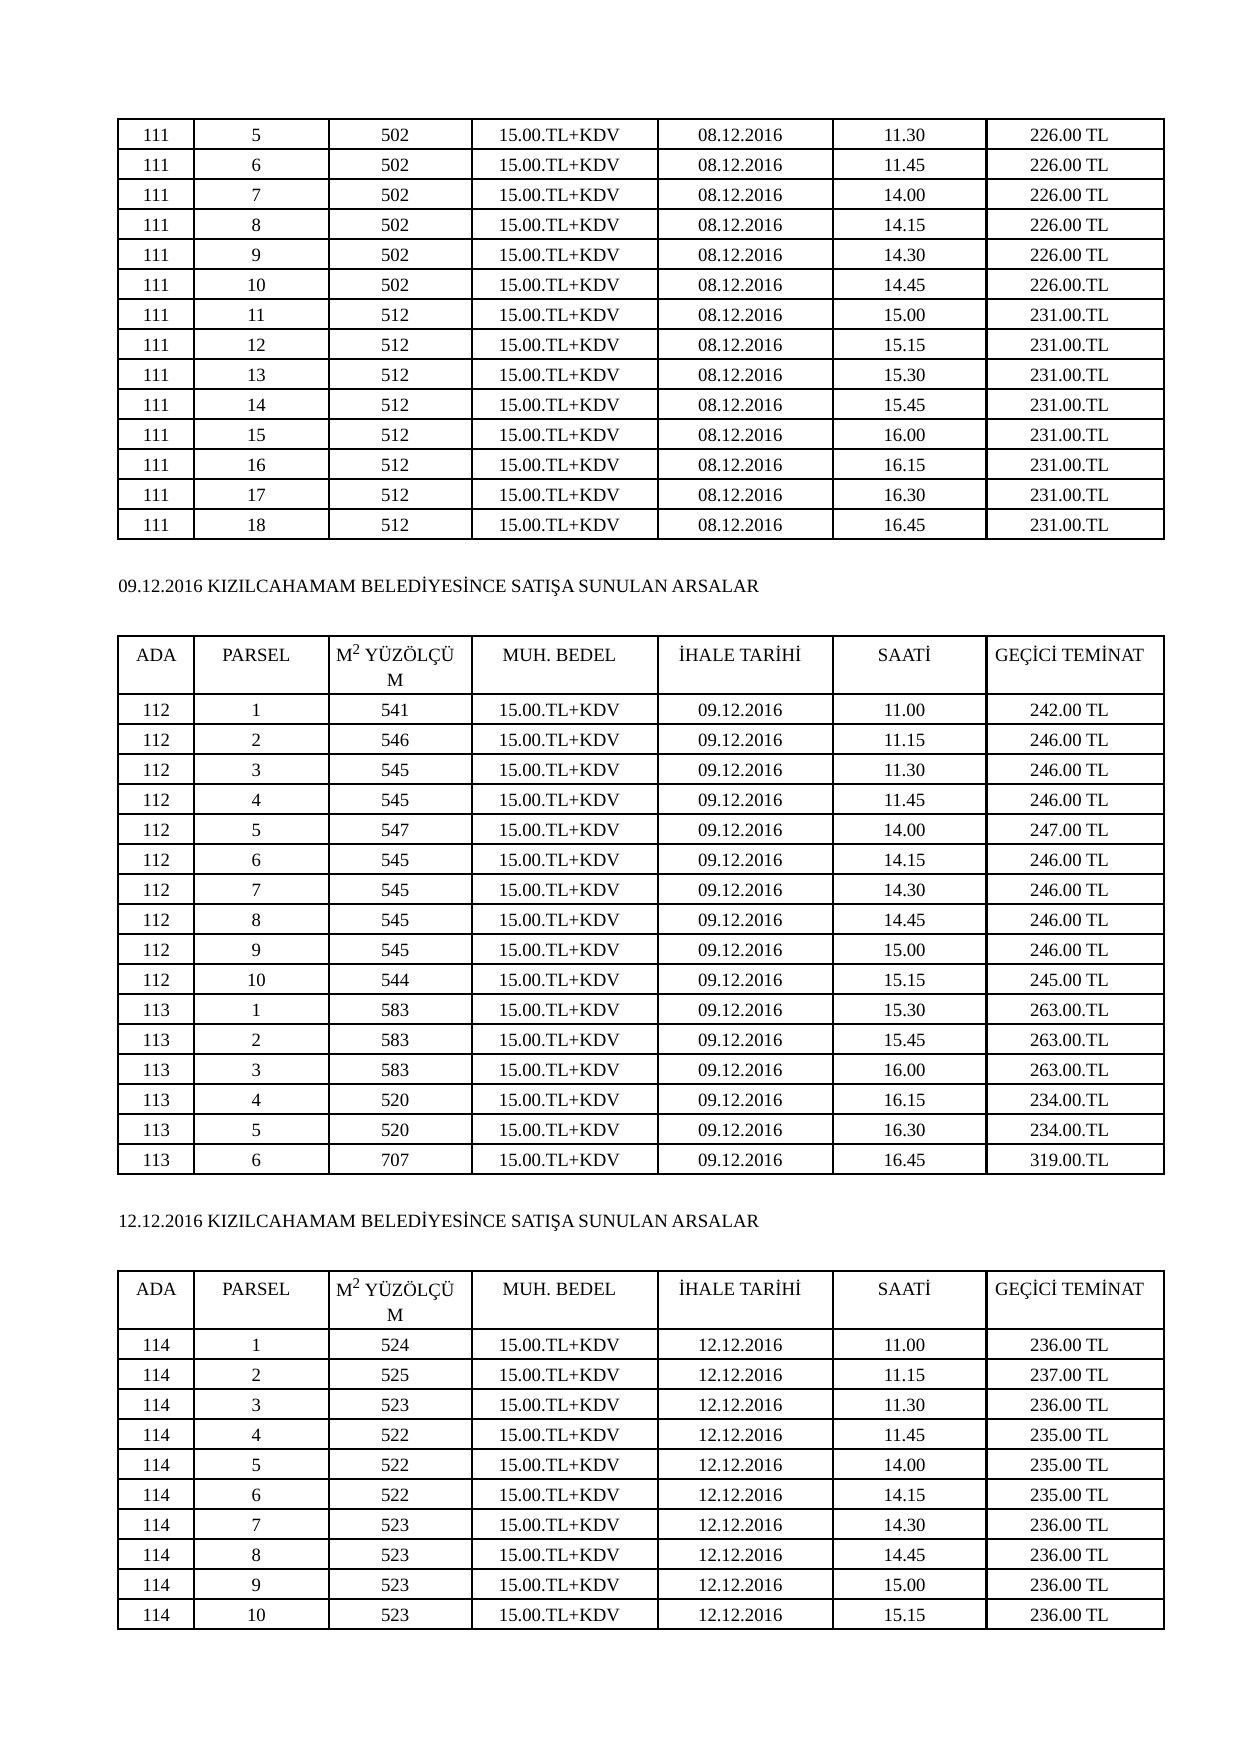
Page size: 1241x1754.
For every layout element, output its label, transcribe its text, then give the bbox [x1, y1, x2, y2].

table_cell 236.00 TL [988, 1600, 1163, 1628]
table_cell 15.00.TL+KDV [473, 1510, 657, 1538]
table_cell 12.12.2016 [659, 1330, 832, 1358]
table_cell 547 [330, 815, 471, 843]
table_cell 512 [330, 390, 471, 418]
table_cell 111 [119, 480, 193, 508]
table_cell 15.00.TL+KDV [473, 420, 657, 448]
table_cell 6 [195, 845, 328, 873]
table_cell 15.00.TL+KDV [473, 450, 657, 478]
table_cell 246.00 TL [988, 725, 1163, 753]
table_cell 113 [119, 995, 193, 1023]
table_cell 08.12.2016 [659, 240, 832, 268]
table_cell 15.00.TL+KDV [473, 180, 657, 208]
table_cell 114 [119, 1510, 193, 1538]
table_cell 15.00.TL+KDV [473, 1330, 657, 1358]
table_cell 14.00 [834, 815, 985, 843]
table_cell 512 [330, 450, 471, 478]
table_cell 15.30 [834, 995, 985, 1023]
table_cell 112 [119, 695, 193, 723]
table_cell 6 [195, 1145, 328, 1173]
table_cell 583 [330, 1055, 471, 1083]
table_cell 08.12.2016 [659, 510, 832, 538]
table_cell 263.00.TL [988, 1055, 1163, 1083]
table_cell 14.30 [834, 875, 985, 903]
table_cell 16 [195, 450, 328, 478]
table_cell 15.00.TL+KDV [473, 300, 657, 328]
text 09.12.2016 KIZILCAHAMAM BELEDİYESİNCE SATIŞA SUNULAN ARSALAR [118, 575, 1122, 596]
table_cell 114 [119, 1600, 193, 1628]
table_cell 1 [195, 995, 328, 1023]
table_cell 12.12.2016 [659, 1510, 832, 1538]
table_cell 545 [330, 875, 471, 903]
table_header PARSEL [195, 1272, 328, 1328]
table_cell 111 [119, 120, 193, 148]
table_cell 15.00.TL+KDV [473, 1115, 657, 1143]
table_cell 10 [195, 965, 328, 993]
table_cell 319.00.TL [988, 1145, 1163, 1173]
table_cell 15.00.TL+KDV [473, 240, 657, 268]
table_cell 4 [195, 1420, 328, 1448]
table_cell 114 [119, 1570, 193, 1598]
table_cell 09.12.2016 [659, 935, 832, 963]
table_cell 14.15 [834, 1480, 985, 1508]
table_cell 12.12.2016 [659, 1390, 832, 1418]
table_cell 09.12.2016 [659, 845, 832, 873]
table_cell 246.00 TL [988, 845, 1163, 873]
table_cell 502 [330, 150, 471, 178]
table_cell 15.15 [834, 330, 985, 358]
table_cell 4 [195, 785, 328, 813]
table_cell 09.12.2016 [659, 815, 832, 843]
table_cell 15 [195, 420, 328, 448]
table_cell 14.00 [834, 180, 985, 208]
table_header MUH. BEDEL [473, 1272, 657, 1328]
table_cell 14.45 [834, 270, 985, 298]
table_cell 11.15 [834, 1360, 985, 1388]
text 12.12.2016 KIZILCAHAMAM BELEDİYESİNCE SATIŞA SUNULAN ARSALAR [118, 1209, 1122, 1231]
table_cell 113 [119, 1025, 193, 1053]
table_cell 11.15 [834, 725, 985, 753]
table_cell 583 [330, 995, 471, 1023]
table_cell 15.00 [834, 1570, 985, 1598]
table_cell 114 [119, 1330, 193, 1358]
table_cell 09.12.2016 [659, 1115, 832, 1143]
table_cell 111 [119, 180, 193, 208]
table_cell 08.12.2016 [659, 210, 832, 238]
table_cell 12.12.2016 [659, 1570, 832, 1598]
table_cell 12.12.2016 [659, 1600, 832, 1628]
table_cell 235.00 TL [988, 1420, 1163, 1448]
table_cell 247.00 TL [988, 815, 1163, 843]
table_cell 15.00.TL+KDV [473, 1360, 657, 1388]
table_cell 10 [195, 270, 328, 298]
table_cell 9 [195, 240, 328, 268]
table_header GEÇİCİ TEMİNAT [988, 1272, 1163, 1328]
table_cell 11.30 [834, 755, 985, 783]
table_header ADA [119, 1272, 193, 1328]
table_cell 523 [330, 1540, 471, 1568]
table_cell 14.00 [834, 1450, 985, 1478]
table_cell 08.12.2016 [659, 120, 832, 148]
table_cell 236.00 TL [988, 1510, 1163, 1538]
table_cell 15.00.TL+KDV [473, 1480, 657, 1508]
table_cell 111 [119, 270, 193, 298]
table_cell 111 [119, 420, 193, 448]
table_cell 113 [119, 1115, 193, 1143]
table_cell 236.00 TL [988, 1540, 1163, 1568]
table_cell 15.00 [834, 300, 985, 328]
table_cell 11.45 [834, 1420, 985, 1448]
table_cell 3 [195, 755, 328, 783]
table_cell 11 [195, 300, 328, 328]
table_cell 113 [119, 1055, 193, 1083]
table_cell 14.45 [834, 1540, 985, 1568]
table_cell 16.00 [834, 1055, 985, 1083]
table_cell 11.00 [834, 1330, 985, 1358]
table_cell 09.12.2016 [659, 875, 832, 903]
table_cell 12.12.2016 [659, 1480, 832, 1508]
table_cell 12.12.2016 [659, 1420, 832, 1448]
table_cell 14.15 [834, 845, 985, 873]
table_cell 6 [195, 150, 328, 178]
table_cell 111 [119, 210, 193, 238]
table_cell 246.00 TL [988, 785, 1163, 813]
table_cell 502 [330, 210, 471, 238]
table_cell 520 [330, 1085, 471, 1113]
table_cell 1 [195, 1330, 328, 1358]
table_cell 15.00.TL+KDV [473, 785, 657, 813]
table_cell 112 [119, 785, 193, 813]
table_cell 1 [195, 695, 328, 723]
table_cell 525 [330, 1360, 471, 1388]
table_cell 08.12.2016 [659, 420, 832, 448]
table_cell 16.15 [834, 450, 985, 478]
table_cell 08.12.2016 [659, 480, 832, 508]
table_cell 8 [195, 210, 328, 238]
table_cell 15.30 [834, 360, 985, 388]
table_cell 15.00.TL+KDV [473, 390, 657, 418]
table_cell 235.00 TL [988, 1480, 1163, 1508]
table_cell 7 [195, 180, 328, 208]
table_cell 707 [330, 1145, 471, 1173]
table_cell 15.45 [834, 1025, 985, 1053]
table_cell 4 [195, 1085, 328, 1113]
table_header SAATİ [834, 637, 985, 693]
table_cell 111 [119, 300, 193, 328]
table_cell 14.15 [834, 210, 985, 238]
table_cell 6 [195, 1480, 328, 1508]
table_cell 12 [195, 330, 328, 358]
table_cell 231.00.TL [988, 330, 1163, 358]
table_cell 14.30 [834, 240, 985, 268]
table_cell 546 [330, 725, 471, 753]
table_cell 246.00 TL [988, 935, 1163, 963]
table_cell 14.45 [834, 905, 985, 933]
table_cell 09.12.2016 [659, 755, 832, 783]
table_cell 18 [195, 510, 328, 538]
table_cell 15.00.TL+KDV [473, 905, 657, 933]
table_cell 08.12.2016 [659, 360, 832, 388]
table_cell 3 [195, 1390, 328, 1418]
table_cell 09.12.2016 [659, 965, 832, 993]
table_cell 15.00.TL+KDV [473, 330, 657, 358]
table_cell 15.00.TL+KDV [473, 1145, 657, 1173]
table_cell 545 [330, 935, 471, 963]
table_header GEÇİCİ TEMİNAT [988, 637, 1163, 693]
table_cell 522 [330, 1480, 471, 1508]
table_cell 7 [195, 875, 328, 903]
table_cell 114 [119, 1420, 193, 1448]
table_cell 16.45 [834, 1145, 985, 1173]
table_cell 14.30 [834, 1510, 985, 1538]
table_cell 2 [195, 1360, 328, 1388]
table_cell 08.12.2016 [659, 150, 832, 178]
table_cell 111 [119, 510, 193, 538]
table_cell 15.15 [834, 965, 985, 993]
table_cell 263.00.TL [988, 995, 1163, 1023]
table_cell 15.00.TL+KDV [473, 120, 657, 148]
table_cell 524 [330, 1330, 471, 1358]
table_cell 15.00.TL+KDV [473, 270, 657, 298]
table_cell 231.00.TL [988, 510, 1163, 538]
table_cell 523 [330, 1600, 471, 1628]
table_cell 08.12.2016 [659, 450, 832, 478]
table_cell 11.30 [834, 120, 985, 148]
table_cell 231.00.TL [988, 480, 1163, 508]
table_cell 523 [330, 1570, 471, 1598]
table_cell 113 [119, 1085, 193, 1113]
table_cell 09.12.2016 [659, 905, 832, 933]
table_cell 111 [119, 330, 193, 358]
table_cell 15.00.TL+KDV [473, 845, 657, 873]
table_cell 512 [330, 480, 471, 508]
table_cell 14 [195, 390, 328, 418]
table_cell 12.12.2016 [659, 1450, 832, 1478]
table_cell 15.00.TL+KDV [473, 755, 657, 783]
table_cell 512 [330, 420, 471, 448]
table_cell 16.45 [834, 510, 985, 538]
table_cell 111 [119, 390, 193, 418]
table_cell 08.12.2016 [659, 330, 832, 358]
table_cell 112 [119, 965, 193, 993]
table_cell 7 [195, 1510, 328, 1538]
table_cell 15.00.TL+KDV [473, 480, 657, 508]
table_cell 15.00.TL+KDV [473, 695, 657, 723]
table_cell 5 [195, 120, 328, 148]
table_cell 16.30 [834, 1115, 985, 1143]
table_cell 512 [330, 360, 471, 388]
table_cell 15.00.TL+KDV [473, 815, 657, 843]
table_cell 15.00.TL+KDV [473, 1570, 657, 1598]
table_cell 246.00 TL [988, 905, 1163, 933]
table_cell 246.00 TL [988, 875, 1163, 903]
table_cell 08.12.2016 [659, 390, 832, 418]
table_cell 15.00 [834, 935, 985, 963]
table_cell 502 [330, 270, 471, 298]
table_cell 15.00.TL+KDV [473, 1025, 657, 1053]
table_cell 08.12.2016 [659, 180, 832, 208]
table_cell 15.00.TL+KDV [473, 1540, 657, 1568]
table_cell 11.30 [834, 1390, 985, 1418]
table_cell 15.00.TL+KDV [473, 1420, 657, 1448]
table_cell 15.00.TL+KDV [473, 210, 657, 238]
table_cell 09.12.2016 [659, 695, 832, 723]
table_cell 15.00.TL+KDV [473, 360, 657, 388]
table_header PARSEL [195, 637, 328, 693]
table_cell 12.12.2016 [659, 1540, 832, 1568]
table_cell 231.00.TL [988, 300, 1163, 328]
table_cell 112 [119, 755, 193, 783]
table_cell 9 [195, 935, 328, 963]
table_cell 08.12.2016 [659, 300, 832, 328]
table_cell 236.00 TL [988, 1330, 1163, 1358]
table_cell 15.45 [834, 390, 985, 418]
table_cell 11.45 [834, 785, 985, 813]
table_cell 545 [330, 755, 471, 783]
table_cell 237.00 TL [988, 1360, 1163, 1388]
table_cell 10 [195, 1600, 328, 1628]
table_cell 242.00 TL [988, 695, 1163, 723]
table_cell 502 [330, 240, 471, 268]
table_cell 263.00.TL [988, 1025, 1163, 1053]
table_cell 502 [330, 120, 471, 148]
table_cell 246.00 TL [988, 755, 1163, 783]
table_header İHALE TARİHİ [659, 637, 832, 693]
table_cell 114 [119, 1390, 193, 1418]
table_cell 5 [195, 1450, 328, 1478]
table_cell 114 [119, 1540, 193, 1568]
table_cell 545 [330, 845, 471, 873]
table_cell 512 [330, 300, 471, 328]
table_cell 16.15 [834, 1085, 985, 1113]
table_cell 113 [119, 1145, 193, 1173]
table_cell 09.12.2016 [659, 785, 832, 813]
table_cell 15.00.TL+KDV [473, 965, 657, 993]
table_cell 16.30 [834, 480, 985, 508]
table_cell 512 [330, 510, 471, 538]
table_cell 15.00.TL+KDV [473, 1085, 657, 1113]
table_cell 111 [119, 240, 193, 268]
table_header İHALE TARİHİ [659, 1272, 832, 1328]
table_cell 112 [119, 845, 193, 873]
table_header MUH. BEDEL [473, 637, 657, 693]
table_cell 15.00.TL+KDV [473, 725, 657, 753]
table_cell 09.12.2016 [659, 725, 832, 753]
table_cell 541 [330, 695, 471, 723]
table_header SAATİ [834, 1272, 985, 1328]
table_cell 112 [119, 815, 193, 843]
table_cell 231.00.TL [988, 390, 1163, 418]
table_cell 226.00 TL [988, 240, 1163, 268]
table_cell 2 [195, 1025, 328, 1053]
table_cell 5 [195, 1115, 328, 1143]
table_cell 8 [195, 1540, 328, 1568]
table_cell 15.00.TL+KDV [473, 510, 657, 538]
table_cell 231.00.TL [988, 450, 1163, 478]
table_cell 111 [119, 450, 193, 478]
table_header M2 YÜZÖLÇÜM [330, 637, 471, 693]
table_cell 8 [195, 905, 328, 933]
table_cell 2 [195, 725, 328, 753]
table_cell 16.00 [834, 420, 985, 448]
table_cell 245.00 TL [988, 965, 1163, 993]
table_cell 3 [195, 1055, 328, 1083]
table_cell 9 [195, 1570, 328, 1598]
table_cell 236.00 TL [988, 1570, 1163, 1598]
table_cell 13 [195, 360, 328, 388]
table_cell 114 [119, 1480, 193, 1508]
table_cell 523 [330, 1510, 471, 1538]
table_cell 15.00.TL+KDV [473, 875, 657, 903]
table_cell 17 [195, 480, 328, 508]
table_cell 12.12.2016 [659, 1360, 832, 1388]
table_header ADA [119, 637, 193, 693]
table_header M2 YÜZÖLÇÜM [330, 1272, 471, 1328]
table_cell 112 [119, 935, 193, 963]
table_cell 112 [119, 725, 193, 753]
table_cell 545 [330, 905, 471, 933]
table_cell 502 [330, 180, 471, 208]
table_cell 09.12.2016 [659, 1085, 832, 1113]
table_cell 114 [119, 1450, 193, 1478]
table_cell 112 [119, 905, 193, 933]
table_cell 15.00.TL+KDV [473, 1450, 657, 1478]
table_cell 15.00.TL+KDV [473, 150, 657, 178]
table_cell 112 [119, 875, 193, 903]
table_cell 114 [119, 1360, 193, 1388]
table_cell 522 [330, 1450, 471, 1478]
table_cell 09.12.2016 [659, 1025, 832, 1053]
table_cell 11.45 [834, 150, 985, 178]
table_cell 235.00 TL [988, 1450, 1163, 1478]
table_cell 522 [330, 1420, 471, 1448]
table_cell 15.00.TL+KDV [473, 1600, 657, 1628]
table_cell 15.15 [834, 1600, 985, 1628]
table_cell 09.12.2016 [659, 995, 832, 1023]
table_cell 226.00 TL [988, 210, 1163, 238]
table_cell 15.00.TL+KDV [473, 1055, 657, 1083]
table_cell 08.12.2016 [659, 270, 832, 298]
table_cell 520 [330, 1115, 471, 1143]
table_cell 512 [330, 330, 471, 358]
table_cell 544 [330, 965, 471, 993]
table_cell 231.00.TL [988, 420, 1163, 448]
table_cell 09.12.2016 [659, 1055, 832, 1083]
table_cell 111 [119, 150, 193, 178]
table_cell 5 [195, 815, 328, 843]
table_cell 226.00 TL [988, 150, 1163, 178]
table_cell 226.00 TL [988, 120, 1163, 148]
table_cell 111 [119, 360, 193, 388]
table_cell 234.00.TL [988, 1085, 1163, 1113]
table_cell 226.00 TL [988, 180, 1163, 208]
table_cell 231.00.TL [988, 360, 1163, 388]
table_cell 11.00 [834, 695, 985, 723]
table_cell 545 [330, 785, 471, 813]
table_cell 15.00.TL+KDV [473, 935, 657, 963]
table_cell 09.12.2016 [659, 1145, 832, 1173]
table_cell 15.00.TL+KDV [473, 995, 657, 1023]
table_cell 523 [330, 1390, 471, 1418]
table_cell 234.00.TL [988, 1115, 1163, 1143]
table_cell 226.00.TL [988, 270, 1163, 298]
table_cell 236.00 TL [988, 1390, 1163, 1418]
table_cell 15.00.TL+KDV [473, 1390, 657, 1418]
table_cell 583 [330, 1025, 471, 1053]
